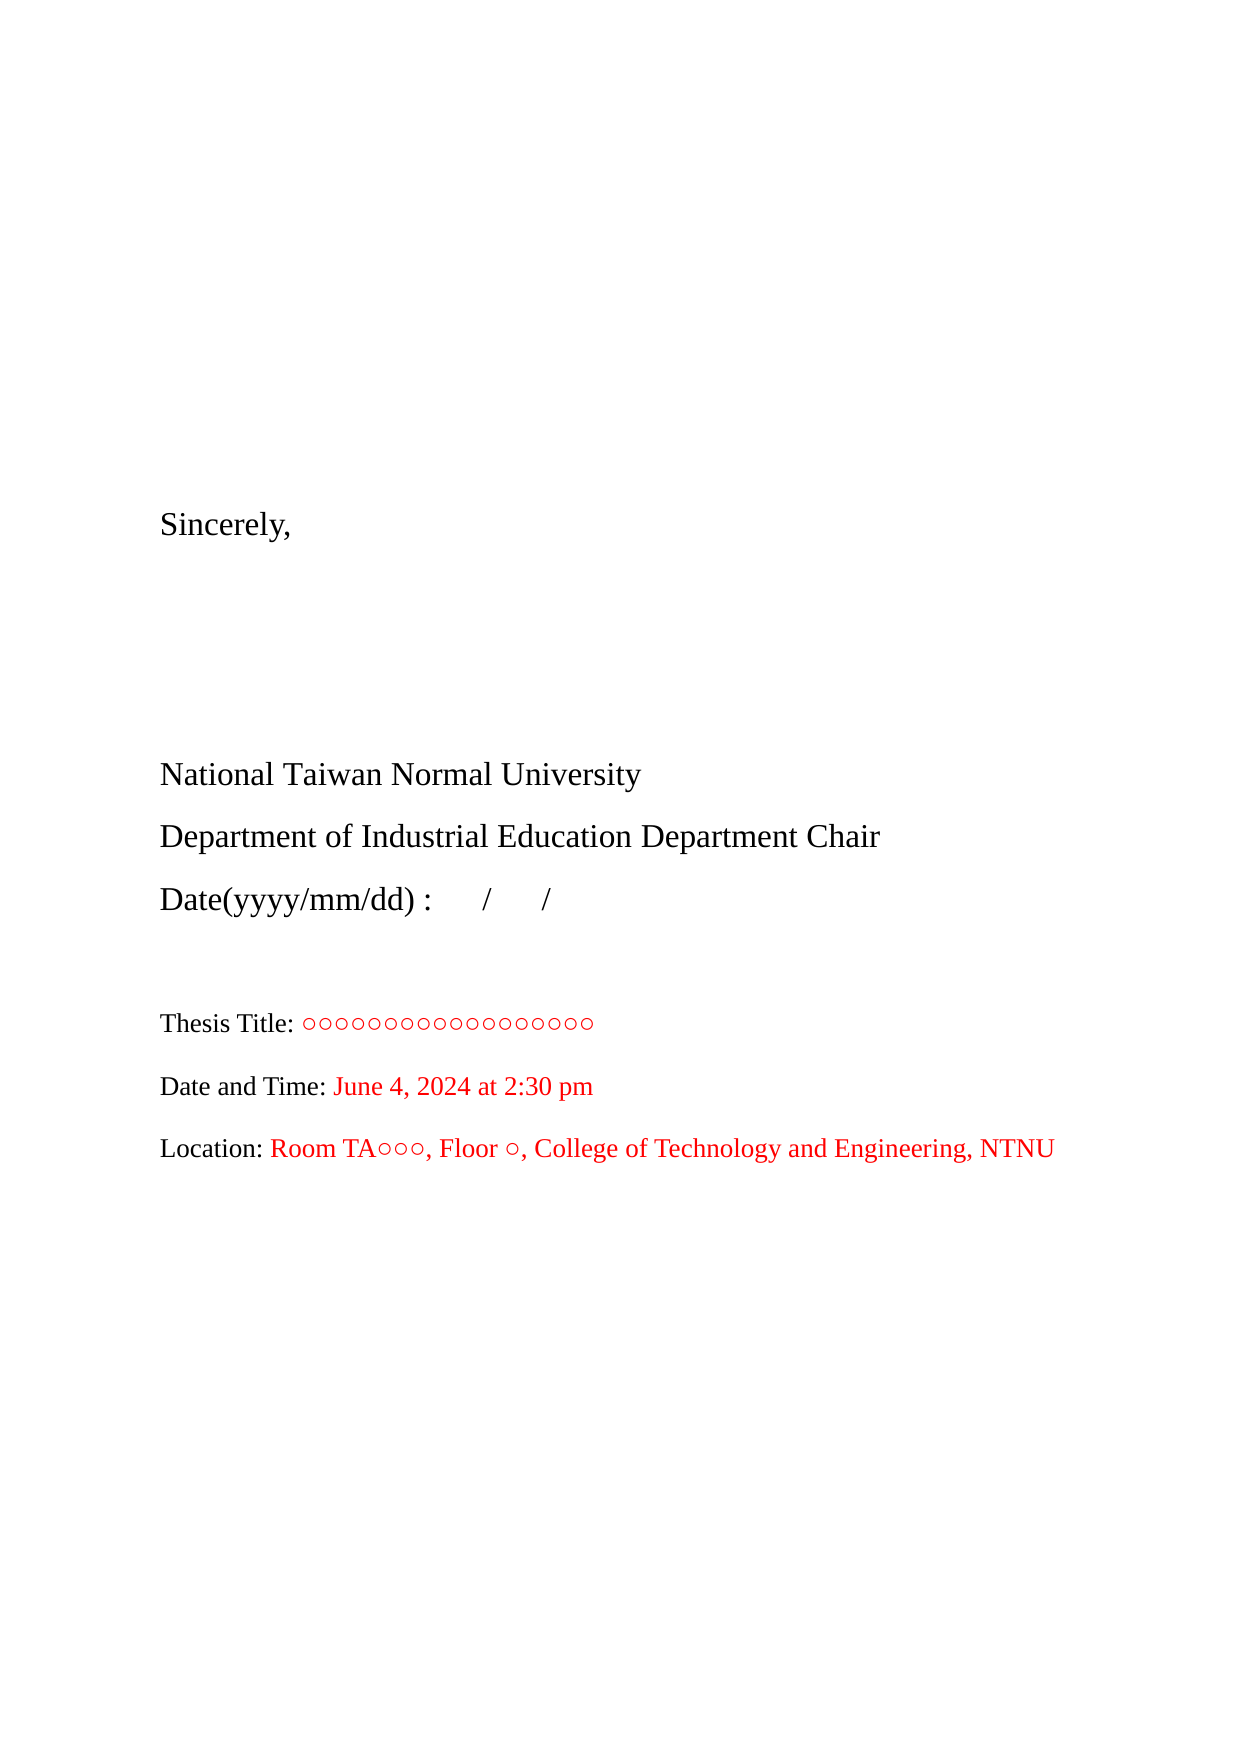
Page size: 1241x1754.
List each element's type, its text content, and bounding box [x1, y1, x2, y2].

text Date and Time: June 4, 2024 at 2:30 pm [159, 1044, 1110, 1106]
text Location: Room TA○○○, Floor ○, College of Technology and Engineering, NTNU [159, 1106, 1110, 1169]
text Date(yyyy/mm/dd) : / / [159, 856, 1110, 919]
text Thesis Title: ○○○○○○○○○○○○○○○○○○ [159, 981, 1110, 1044]
text National Taiwan Normal University [159, 731, 1110, 794]
text Sincerely, [159, 481, 1110, 544]
text Department of Industrial Education Department Chair [159, 794, 1110, 856]
